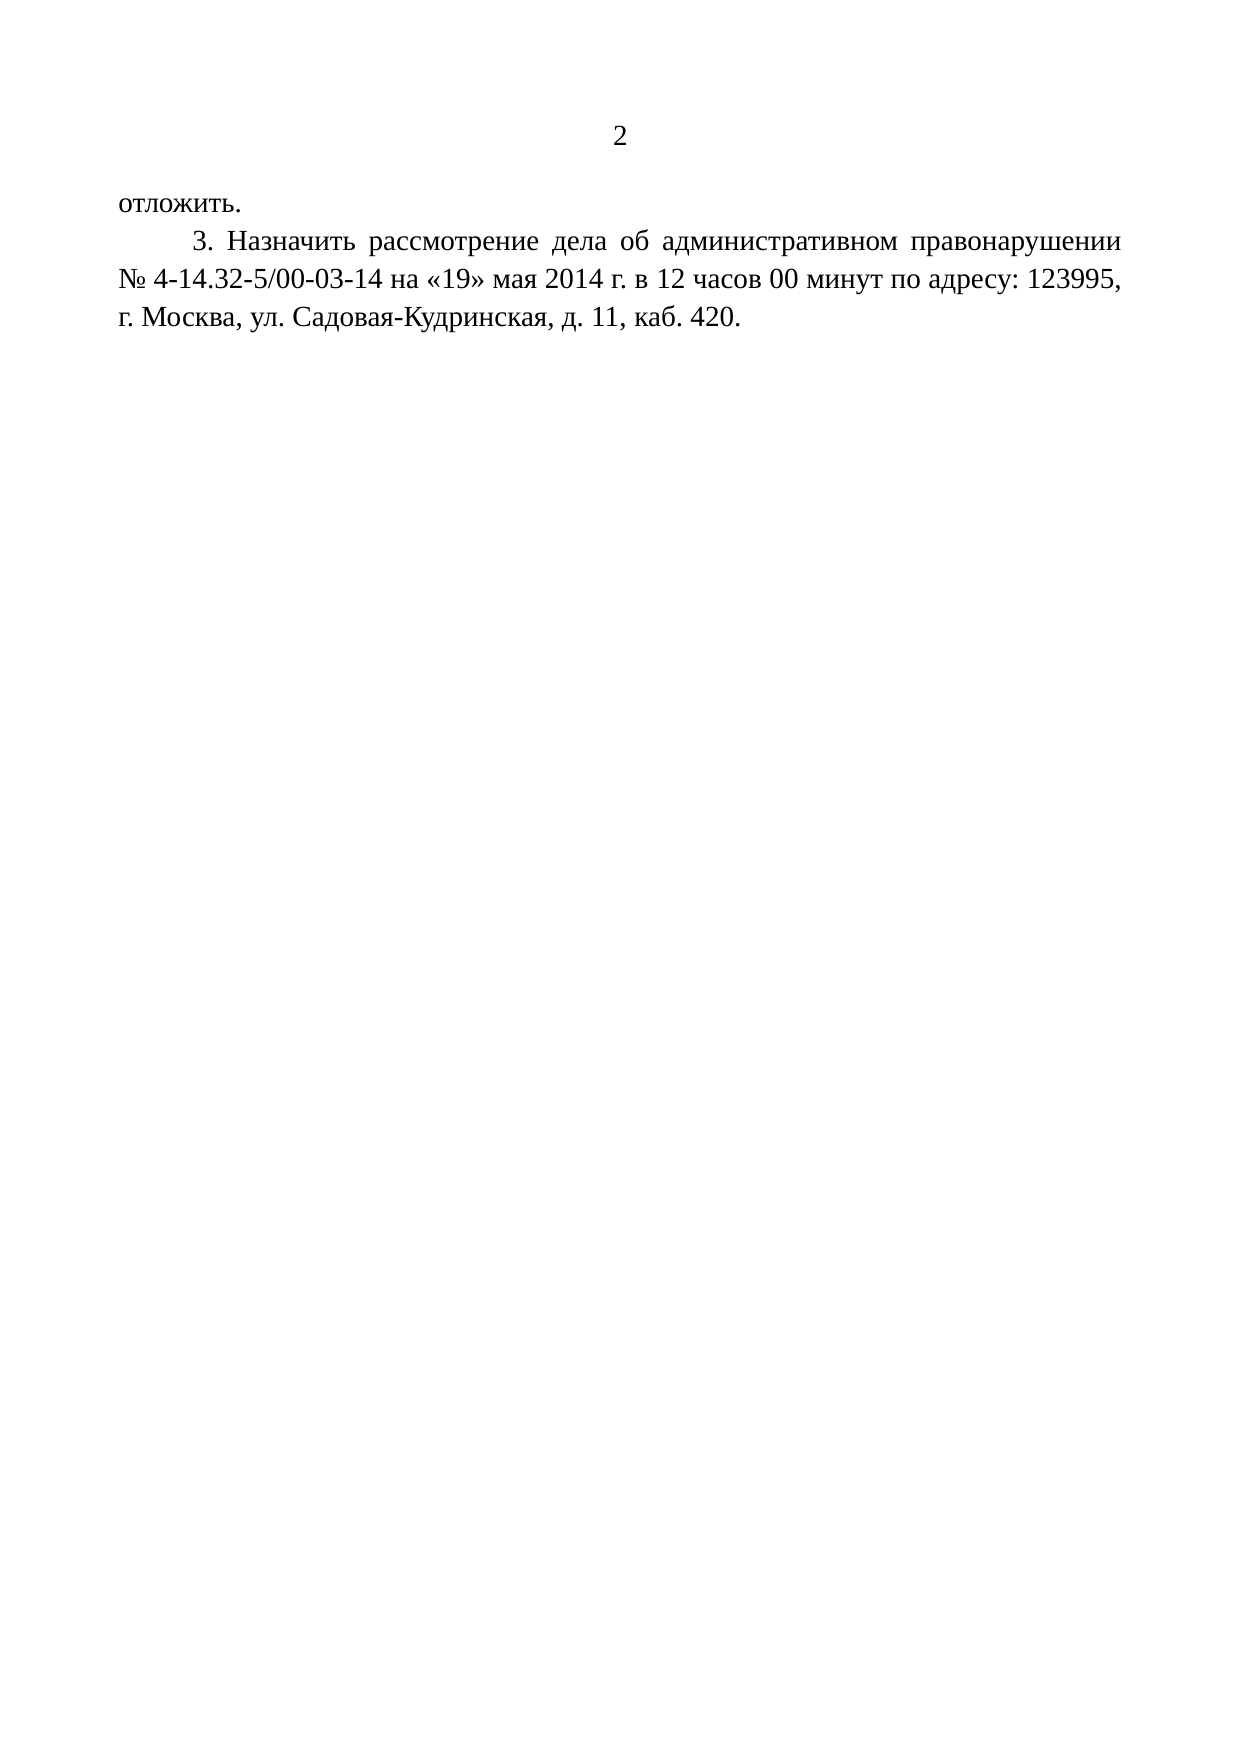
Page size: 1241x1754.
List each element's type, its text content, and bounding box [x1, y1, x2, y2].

text отложить. [118, 181, 1122, 219]
text 3. Назначить рассмотрение дела об административном правонарушении № 4-14.32-5/00-03-14 на «19» мая 2014 г. в 12 часов 00 минут по адресу: 123995, г. Москва, ул. Садовая-Кудринская, д. 11, каб. 420. [118, 219, 1122, 332]
